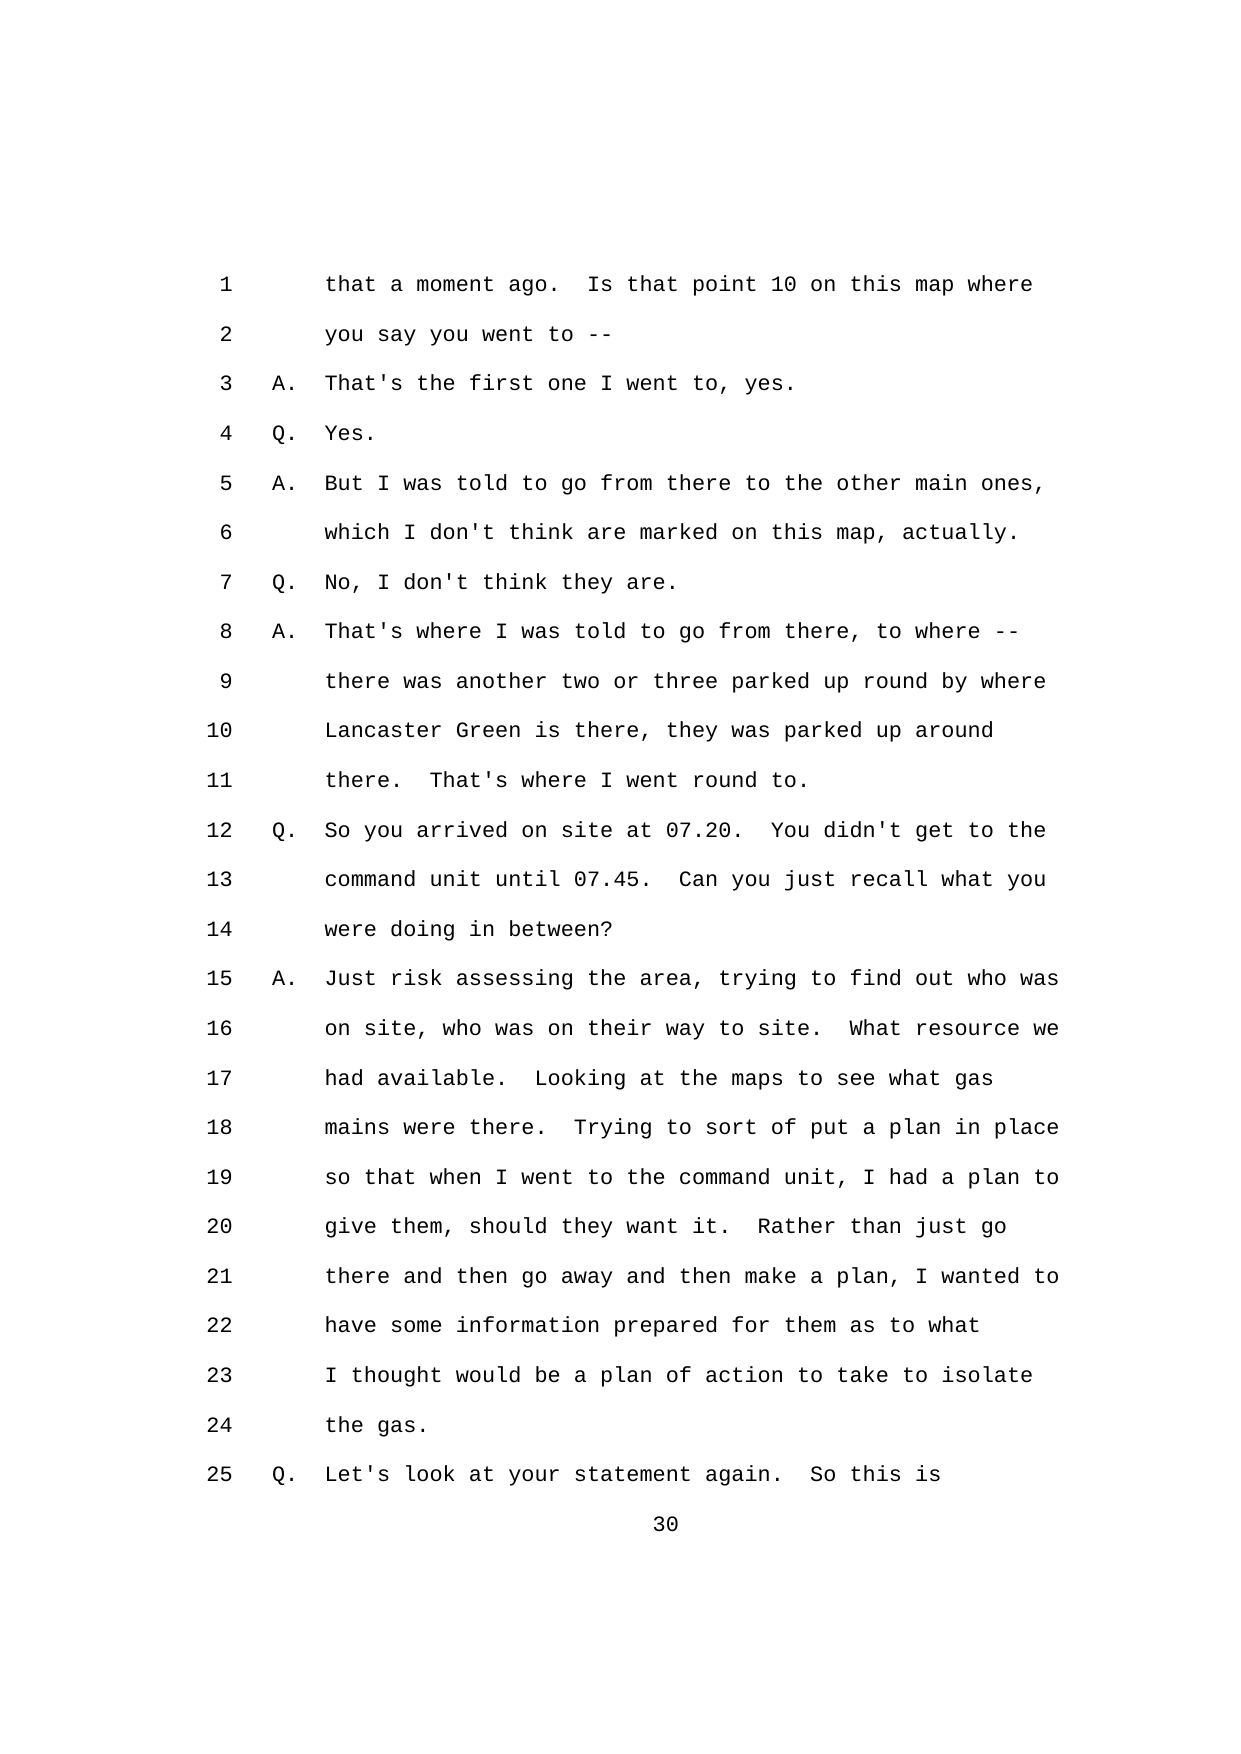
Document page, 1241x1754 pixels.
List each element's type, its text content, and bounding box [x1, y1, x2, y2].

text 11 there. That's where I went round to. [75, 769, 1165, 794]
text 25 Q. Let's look at your statement again. So this is [75, 1463, 1165, 1488]
text 3 A. That's the first one I went to, yes. [75, 372, 1165, 397]
text 17 had available. Looking at the maps to see what gas [75, 1067, 1165, 1091]
text 13 command unit until 07.45. Can you just recall what you [75, 868, 1165, 893]
text 7 Q. No, I don't think they are. [75, 571, 1165, 596]
text 8 A. That's where I was told to go from there, to where -- [75, 620, 1165, 645]
text 9 there was another two or three parked up round by where [75, 670, 1165, 695]
text 6 which I don't think are marked on this map, actually. [75, 521, 1165, 546]
text 21 there and then go away and then make a plan, I wanted to [75, 1265, 1165, 1290]
text 19 so that when I went to the command unit, I had a plan to [75, 1166, 1165, 1191]
text 15 A. Just risk assessing the area, trying to find out who was [75, 967, 1165, 992]
text 2 you say you went to -- [75, 323, 1165, 348]
text 20 give them, should they want it. Rather than just go [75, 1215, 1165, 1240]
text 1 that a moment ago. Is that point 10 on this map where [75, 273, 1165, 298]
text 12 Q. So you arrived on site at 07.20. You didn't get to the [75, 819, 1165, 843]
text 30 [75, 1513, 1165, 1538]
text 4 Q. Yes. [75, 422, 1165, 447]
text 10 Lancaster Green is there, they was parked up around [75, 719, 1165, 744]
text 14 were doing in between? [75, 918, 1165, 943]
text 22 have some information prepared for them as to what [75, 1314, 1165, 1339]
text 18 mains were there. Trying to sort of put a plan in place [75, 1116, 1165, 1141]
text 23 I thought would be a plan of action to take to isolate [75, 1364, 1165, 1389]
text 5 A. But I was told to go from there to the other main ones, [75, 472, 1165, 496]
text 16 on site, who was on their way to site. What resource we [75, 1017, 1165, 1042]
text 24 the gas. [75, 1414, 1165, 1438]
